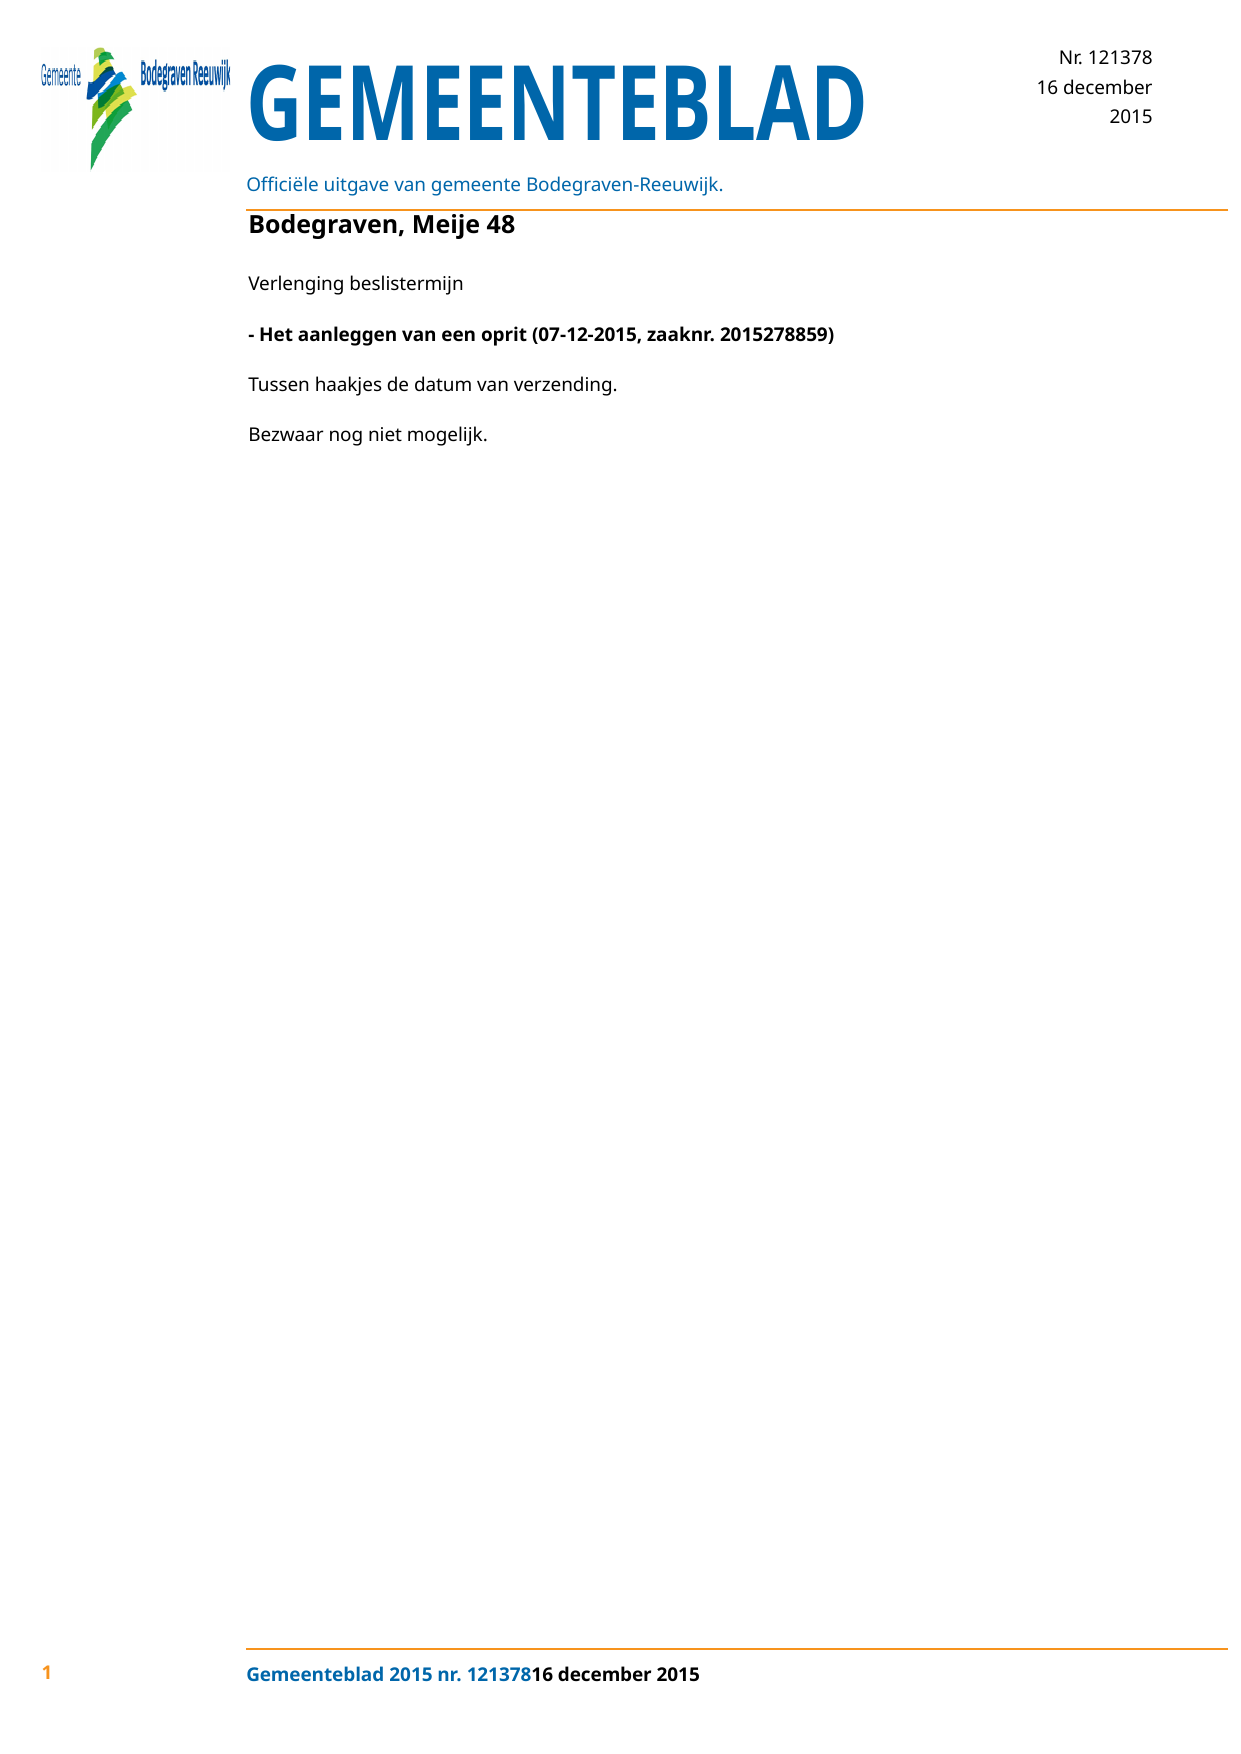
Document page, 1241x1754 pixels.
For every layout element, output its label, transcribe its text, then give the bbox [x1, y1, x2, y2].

text Tussen haakjes de datum van verzending. [248, 371, 1152, 397]
picture [41, 47, 231, 172]
text Bodegraven, Meije 48 [248, 211, 1152, 241]
text Bezwaar nog niet mogelijk. [248, 422, 1152, 447]
text Verlenging beslistermijn [248, 270, 1152, 296]
text - Het aanleggen van een oprit (07‑12‑2015, zaaknr. 2015278859) [248, 321, 1152, 346]
